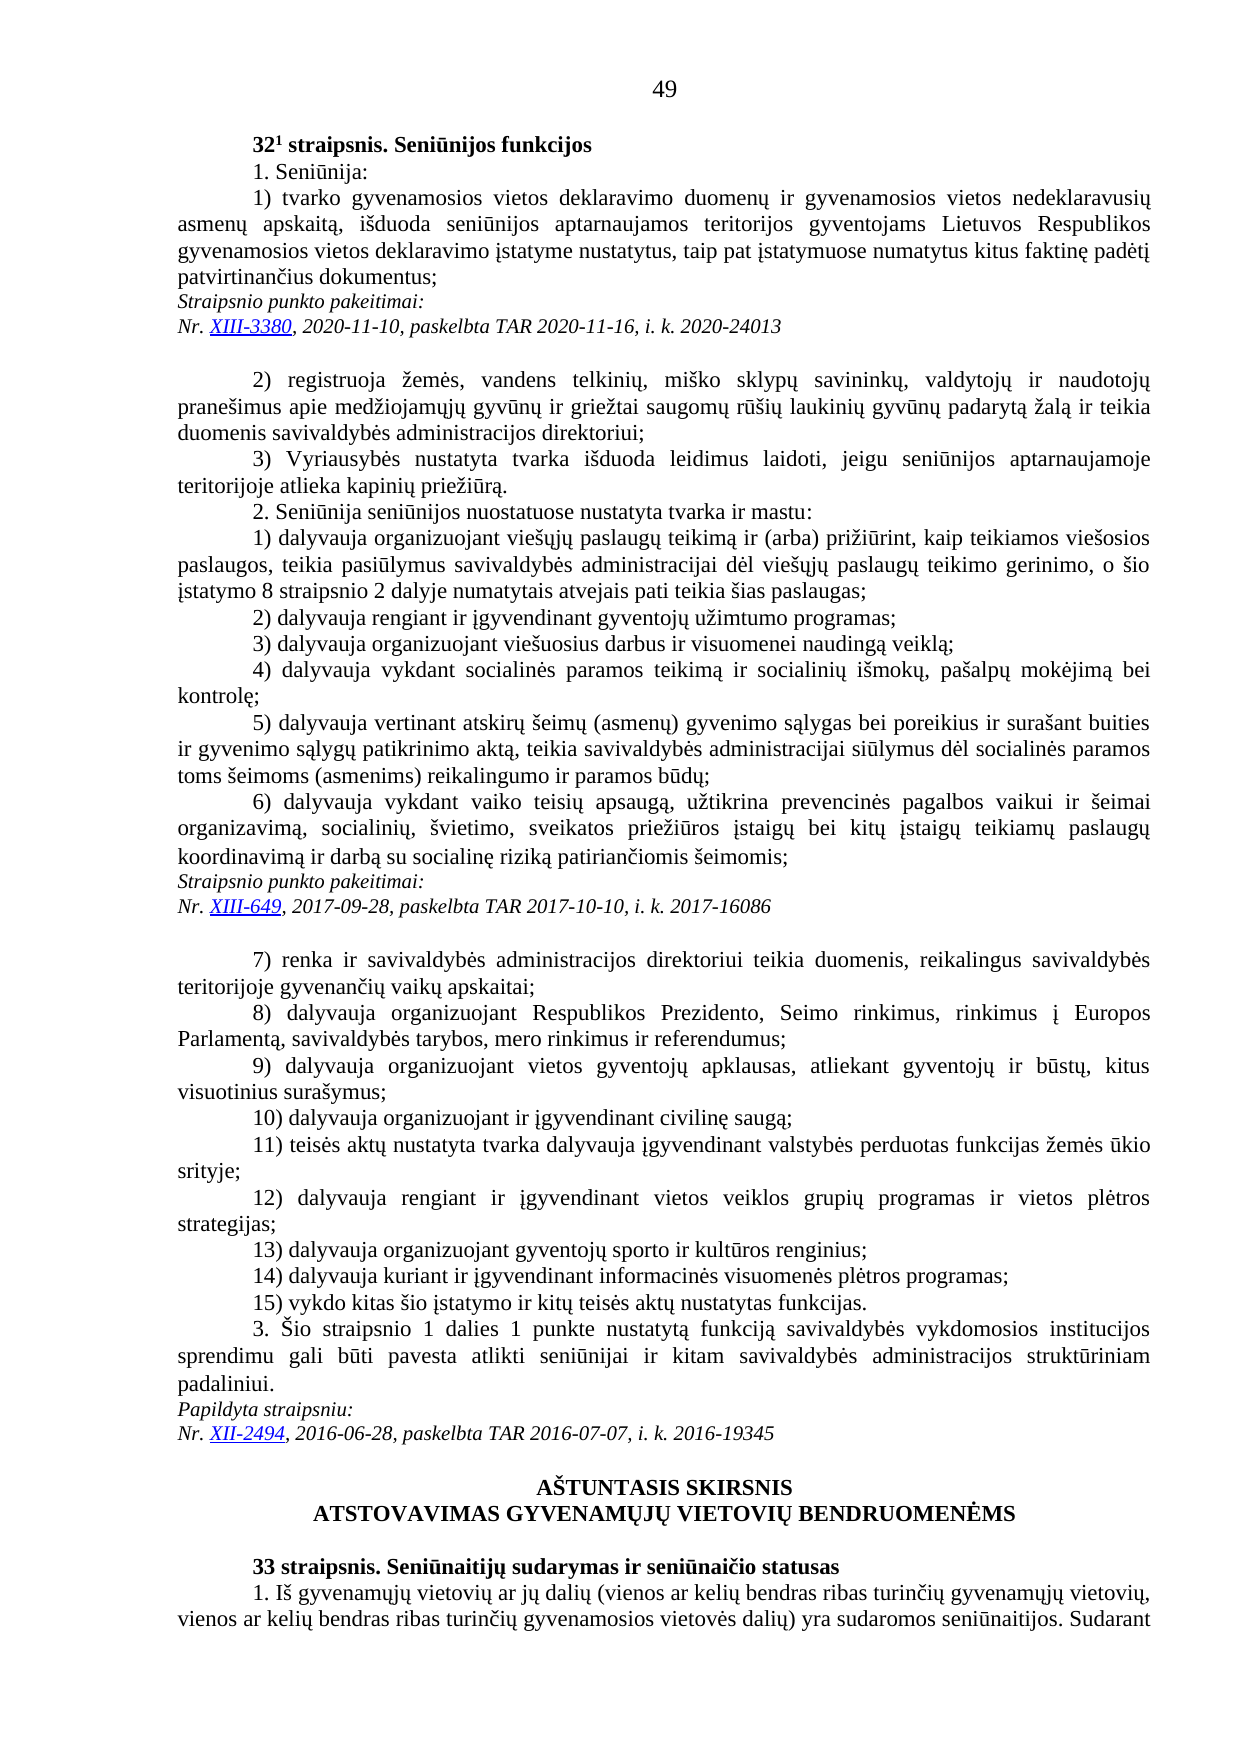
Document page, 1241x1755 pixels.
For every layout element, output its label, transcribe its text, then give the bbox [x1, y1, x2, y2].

text 1. Seniūnija: [177, 158, 1152, 184]
text 3) dalyvauja organizuojant viešuosius darbus ir visuomenei naudingą veiklą; [177, 630, 1152, 656]
text 321 straipsnis. Seniūnijos funkcijos [177, 131, 1152, 158]
text 2) dalyvauja rengiant ir įgyvendinant gyventojų užimtumo programas; [177, 603, 1152, 630]
text 2) registruoja žemės, vandens telkinių, miško sklypų savininkų, valdytojų ir naudotojų pranešimus apie medžiojamųjų gyvūnų ir griežtai saugomų rūšių laukinių gyvūnų padarytą žalą ir teikia duomenis savivaldybės administracijos direktoriui; [177, 366, 1152, 445]
text 6) dalyvauja vykdant vaiko teisių apsaugą, užtikrina prevencinės pagalbos vaikui ir šeimai organizavimą, socialinių, švietimo, sveikatos priežiūros įstaigų bei kitų įstaigų teikiamų paslaugų koordinavimą ir darbą su socialinę riziką patiriančiomis šeimomis; [177, 788, 1152, 869]
text 33 straipsnis. Seniūnaitijų sudarymas ir seniūnaičio statusas [177, 1553, 1152, 1579]
text Straipsnio punkto pakeitimai: [177, 289, 1152, 313]
text 9) dalyvauja organizuojant vietos gyventojų apklausas, atliekant gyventojų ir būstų, kitus visuotinius surašymus; [177, 1052, 1152, 1104]
text 2. Seniūnija seniūnijos nuostatuose nustatyta tvarka ir mastu: [177, 498, 1152, 524]
text AŠTUNTASIS SKIRSNIS [177, 1474, 1152, 1500]
text 7) renka ir savivaldybės administracijos direktoriui teikia duomenis, reikalingus savivaldybės teritorijoje gyvenančių vaikų apskaitai; [177, 946, 1152, 999]
text Straipsnio punkto pakeitimai: [177, 869, 1152, 893]
text 14) dalyvauja kuriant ir įgyvendinant informacinės visuomenės plėtros programas; [177, 1263, 1152, 1289]
text 10) dalyvauja organizuojant ir įgyvendinant civilinę saugą; [177, 1104, 1152, 1131]
text 11) teisės aktų nustatyta tvarka dalyvauja įgyvendinant valstybės perduotas funkcijas žemės ūkio srityje; [177, 1131, 1152, 1183]
text 1) tvarko gyvenamosios vietos deklaravimo duomenų ir gyvenamosios vietos nedeklaravusių asmenų apskaitą, išduoda seniūnijos aptarnaujamos teritorijos gyventojams Lietuvos Respublikos gyvenamosios vietos deklaravimo įstatyme nustatytus, taip pat įstatymuose numatytus kitus faktinę padėtį patvirtinančius dokumentus; [177, 184, 1152, 289]
text 13) dalyvauja organizuojant gyventojų sporto ir kultūros renginius; [177, 1236, 1152, 1263]
text 8) dalyvauja organizuojant Respublikos Prezidento, Seimo rinkimus, rinkimus į Europos Parlamentą, savivaldybės tarybos, mero rinkimus ir referendumus; [177, 999, 1152, 1052]
text 1) dalyvauja organizuojant viešųjų paslaugų teikimą ir (arba) prižiūrint, kaip teikiamos viešosios paslaugos, teikia pasiūlymus savivaldybės administracijai dėl viešųjų paslaugų teikimo gerinimo, o šio įstatymo 8 straipsnio 2 dalyje numatytais atvejais pati teikia šias paslaugas; [177, 524, 1152, 603]
text ATSTOVAVIMAS GYVENAMŲJŲ VIETOVIŲ BENDRUOMENĖMS [177, 1500, 1152, 1526]
text Nr. XIII-649, 2017-09-28, paskelbta TAR 2017-10-10, i. k. 2017-16086 [177, 893, 1152, 918]
text 5) dalyvauja vertinant atskirų šeimų (asmenų) gyvenimo sąlygas bei poreikius ir surašant buities ir gyvenimo sąlygų patikrinimo aktą, teikia savivaldybės administracijai siūlymus dėl socialinės paramos toms šeimoms (asmenims) reikalingumo ir paramos būdų; [177, 709, 1152, 788]
text 4) dalyvauja vykdant socialinės paramos teikimą ir socialinių išmokų, pašalpų mokėjimą bei kontrolę; [177, 656, 1152, 709]
text Papildyta straipsniu: [177, 1397, 1152, 1421]
text 15) vykdo kitas šio įstatymo ir kitų teisės aktų nustatytas funkcijas. [177, 1289, 1152, 1315]
text Nr. XIII-3380, 2020-11-10, paskelbta TAR 2020-11-16, i. k. 2020-24013 [177, 313, 1152, 338]
text Nr. XII-2494, 2016-06-28, paskelbta TAR 2016-07-07, i. k. 2016-19345 [177, 1421, 1152, 1445]
text 3) Vyriausybės nustatyta tvarka išduoda leidimus laidoti, jeigu seniūnijos aptarnaujamoje teritorijoje atlieka kapinių priežiūrą. [177, 445, 1152, 498]
text 1. Iš gyvenamųjų vietovių ar jų dalių (vienos ar kelių bendras ribas turinčių gyvenamųjų vietovių, vienos ar kelių bendras ribas turinčių gyvenamosios vietovės dalių) yra sudaromos seniūnaitijos. Sudarant [177, 1579, 1152, 1632]
text 12) dalyvauja rengiant ir įgyvendinant vietos veiklos grupių programas ir vietos plėtros strategijas; [177, 1183, 1152, 1236]
text 3. Šio straipsnio 1 dalies 1 punkte nustatytą funkciją savivaldybės vykdomosios institucijos sprendimu gali būti pavesta atlikti seniūnijai ir kitam savivaldybės administracijos struktūriniam padaliniui. [177, 1315, 1152, 1397]
